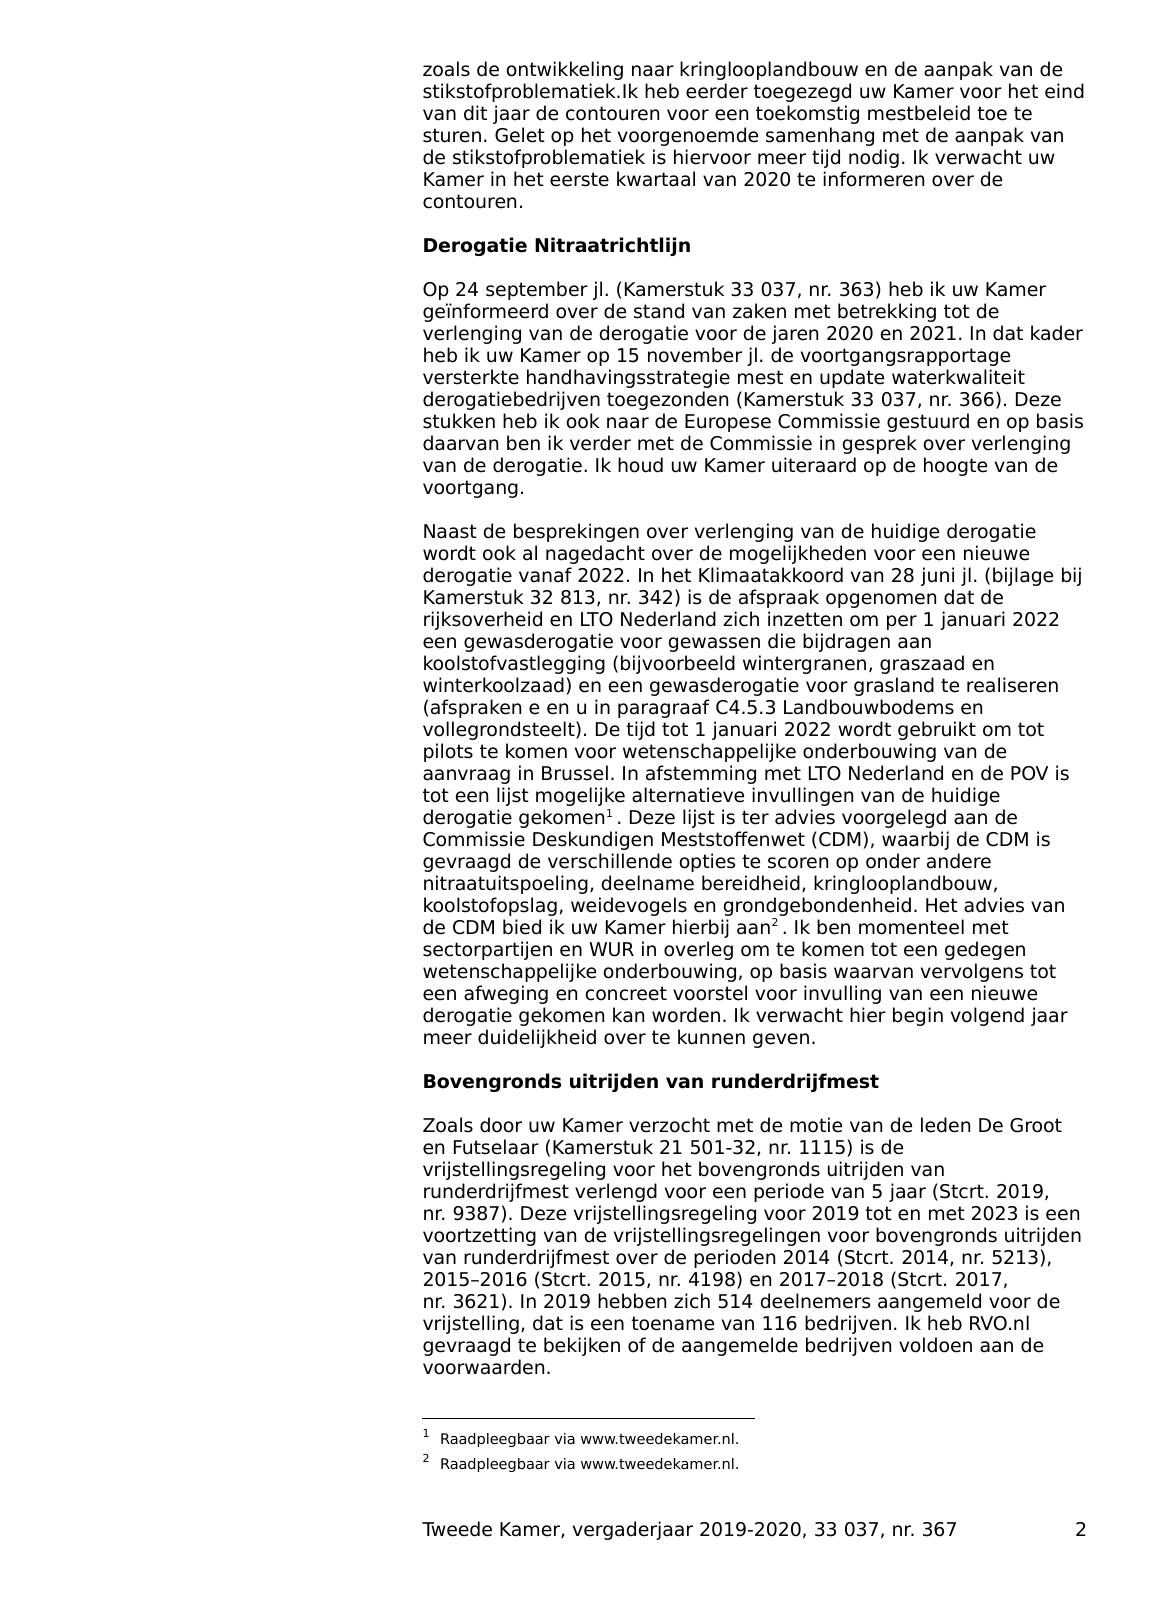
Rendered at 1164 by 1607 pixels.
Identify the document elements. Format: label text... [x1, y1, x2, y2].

text Zoals door uw Kamer verzocht met de motie van de leden De Groot en Futselaar (Kamerstuk 21 501-32, nr. 1115) is de vrijstellingsregeling voor het bovengronds uitrijden van runderdrijfmest verlengd voor een periode van 5 jaar (Stcrt. 2019, nr. 9387). Deze vrijstellingsregeling voor 2019 tot en met 2023 is een voortzetting van de vrijstellingsregelingen voor bovengronds uitrijden van runderdrijfmest over de perioden 2014 (Stcrt. 2014, nr. 5213), 2015–2016 (Stcrt. 2015, nr. 4198) en 2017–2018 (Stcrt. 2017, nr. 3621). In 2019 hebben zich 514 deelnemers aangemeld voor de vrijstelling, dat is een toename van 116 bedrijven. Ik heb RVO.nl gevraagd te bekijken of de aangemelde bedrijven voldoen aan de voorwaarden. [422, 1115, 1087, 1379]
subtitle Derogatie Nitraatrichtlijn [422, 235, 1087, 257]
text Op 24 september jl. (Kamerstuk 33 037, nr. 363) heb ik uw Kamer geïnformeerd over de stand van zaken met betrekking tot de verlenging van de derogatie voor de jaren 2020 en 2021. In dat kader heb ik uw Kamer op 15 november jl. de voortgangsrapportage versterkte handhavingsstrategie mest en update waterkwaliteit derogatiebedrijven toegezonden (Kamerstuk 33 037, nr. 366). Deze stukken heb ik ook naar de Europese Commissie gestuurd en op basis daarvan ben ik verder met de Commissie in gesprek over verlenging van de derogatie. Ik houd uw Kamer uiteraard op de hoogte van de voortgang. [422, 279, 1087, 499]
text zoals de ontwikkeling naar kringlooplandbouw en de aanpak van de stikstofproblematiek.Ik heb eerder toegezegd uw Kamer voor het eind van dit jaar de contouren voor een toekomstig mestbeleid toe te sturen. Gelet op het voorgenoemde samenhang met de aanpak van de stikstofproblematiek is hiervoor meer tijd nodig. Ik verwacht uw Kamer in het eerste kwartaal van 2020 te informeren over de contouren. [422, 59, 1087, 213]
text Naast de besprekingen over verlenging van de huidige derogatie wordt ook al nagedacht over de mogelijkheden voor een nieuwe derogatie vanaf 2022. In het Klimaatakkoord van 28 juni jl. (bijlage bij Kamerstuk 32 813, nr. 342) is de afspraak opgenomen dat de rijksoverheid en LTO Nederland zich inzetten om per 1 januari 2022 een gewasderogatie voor gewassen die bijdragen aan koolstofvastlegging (bijvoorbeeld wintergranen, graszaad en winterkoolzaad) en een gewasderogatie voor grasland te realiseren (afspraken e en u in paragraaf C4.5.3 Landbouwbodems en vollegrondsteelt). De tijd tot 1 januari 2022 wordt gebruikt om tot pilots te komen voor wetenschappelijke onderbouwing van de aanvraag in Brussel. In afstemming met LTO Nederland en de POV is tot een lijst mogelijke alternatieve invullingen van de huidige derogatie gekomen. Deze lijst is ter advies voorgelegd aan de Commissie Deskundigen Meststoffenwet (CDM), waarbij de CDM is gevraagd de verschillende opties te scoren op onder andere nitraatuitspoeling, deelname bereidheid, kringlooplandbouw, koolstofopslag, weidevogels en grondgebondenheid. Het advies van de CDM bied ik uw Kamer hierbij aan. Ik ben momenteel met sectorpartijen en WUR in overleg om te komen tot een gedegen wetenschappelijke onderbouwing, op basis waarvan vervolgens tot een afweging en concreet voorstel voor invulling van een nieuwe derogatie gekomen kan worden. Ik verwacht hier begin volgend jaar meer duidelijkheid over te kunnen geven. [422, 521, 1087, 1049]
text Raadpleegbaar via www.tweedekamer.nl. [422, 1427, 1087, 1449]
text Raadpleegbaar via www.tweedekamer.nl. [422, 1452, 1087, 1474]
subtitle Bovengronds uitrijden van runderdrijfmest [422, 1071, 1087, 1093]
